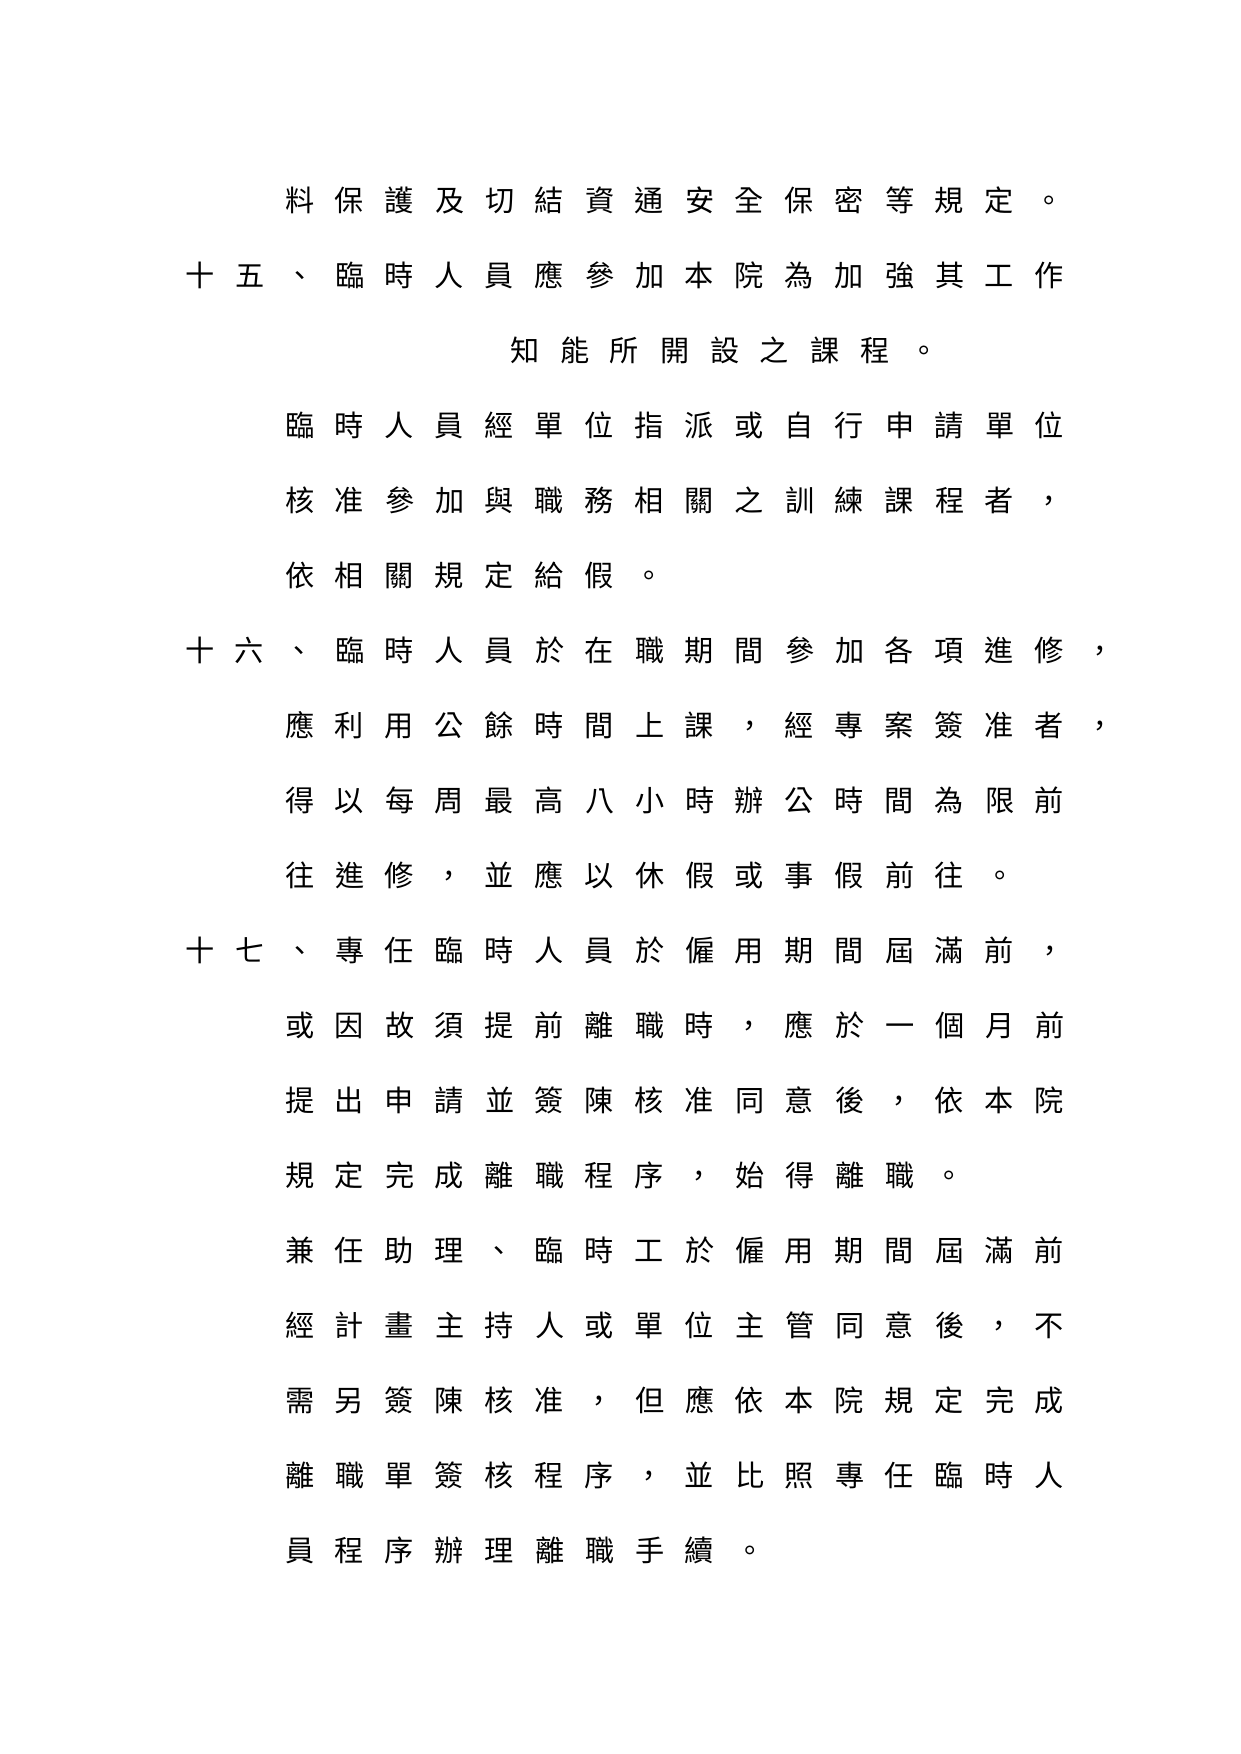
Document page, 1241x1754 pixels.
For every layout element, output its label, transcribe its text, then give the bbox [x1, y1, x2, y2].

list 臨時人員應參加本院為加強其工作知能所開設之課程。 [185, 236, 1085, 386]
list 臨時人員經單位指派或自行申請單位核准參加與職務相關之訓練課程者，依相關規定給假。 [272, 386, 1085, 611]
list 專任臨時人員於僱用期間屆滿前，或因故須提前離職時，應於一個月前提出申請並簽陳核准同意後，依本院規定完成離職程序，始得離職。 [185, 911, 1085, 1211]
list 臨時人員於在職期間參加各項進修，應利用公餘時間上課，經專案簽准者，得以每周最高八小時辦公時間為限前往進修，並應以休假或事假前往。 [185, 611, 1085, 911]
text 兼任助理、臨時工於僱用期間屆滿前經計畫主持人或單位主管同意後，不需另簽陳核准，但應依本院規定完成離職單簽核程序，並比照專任臨時人員程序辦理離職手續。 [272, 1211, 1085, 1586]
list 料保護及切結資通安全保密等規定。 [185, 161, 1085, 236]
